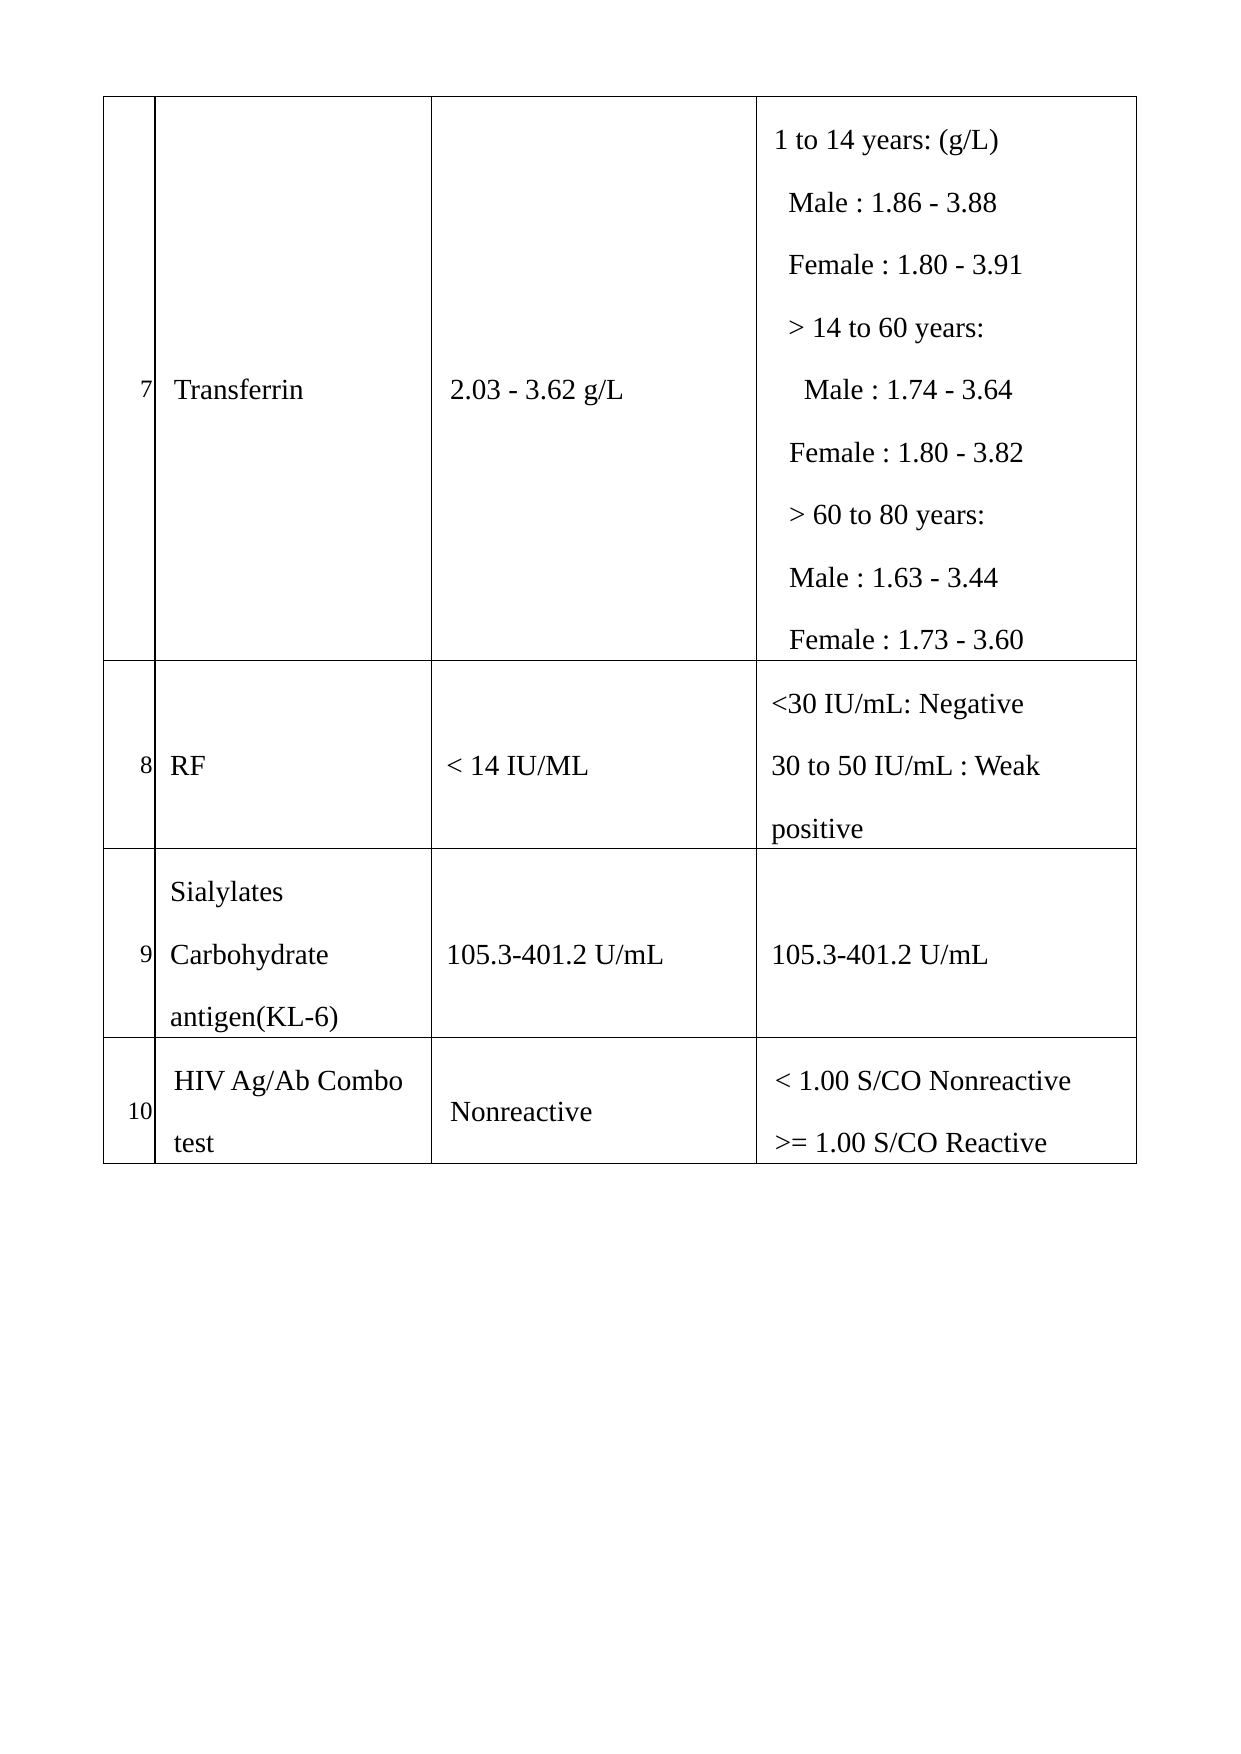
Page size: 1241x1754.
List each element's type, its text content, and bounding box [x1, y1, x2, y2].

table_cell HIV Ag/Ab Combo test [156, 1038, 431, 1163]
table_cell 105.3-401.2 U/mL [757, 849, 1136, 1037]
table_cell 10 [104, 1038, 154, 1163]
table_cell 105.3-401.2 U/mL [432, 849, 756, 1037]
table_cell Nonreactive [432, 1038, 756, 1163]
table_cell <30 IU/mL: Negative 30 to 50 IU/mL : Weak positive [757, 661, 1136, 848]
table_cell 2.03 - 3.62 g/L [432, 97, 756, 660]
table_cell RF [156, 661, 431, 848]
table_cell 1 to 14 years: (g/L) Male : 1.86 - 3.88 Female : 1.80 - 3.91 > 14 to 60 years: Male : 1.74 - 3.64 Female : 1.80 - 3.82 > 60 to 80 years: Male : 1.63 - 3.44 Female : 1.73 - 3.60 [757, 97, 1136, 660]
table_cell < 14 IU/ML [432, 661, 756, 848]
table_cell < 1.00 S/CO Nonreactive >= 1.00 S/CO Reactive [757, 1038, 1136, 1163]
table_cell 9 [104, 849, 154, 1037]
table_cell Transferrin [156, 97, 431, 660]
table_cell 8 [104, 661, 154, 848]
table_cell Sialylates Carbohydrate antigen(KL-6) [156, 849, 431, 1037]
table_cell 7 [104, 97, 154, 660]
